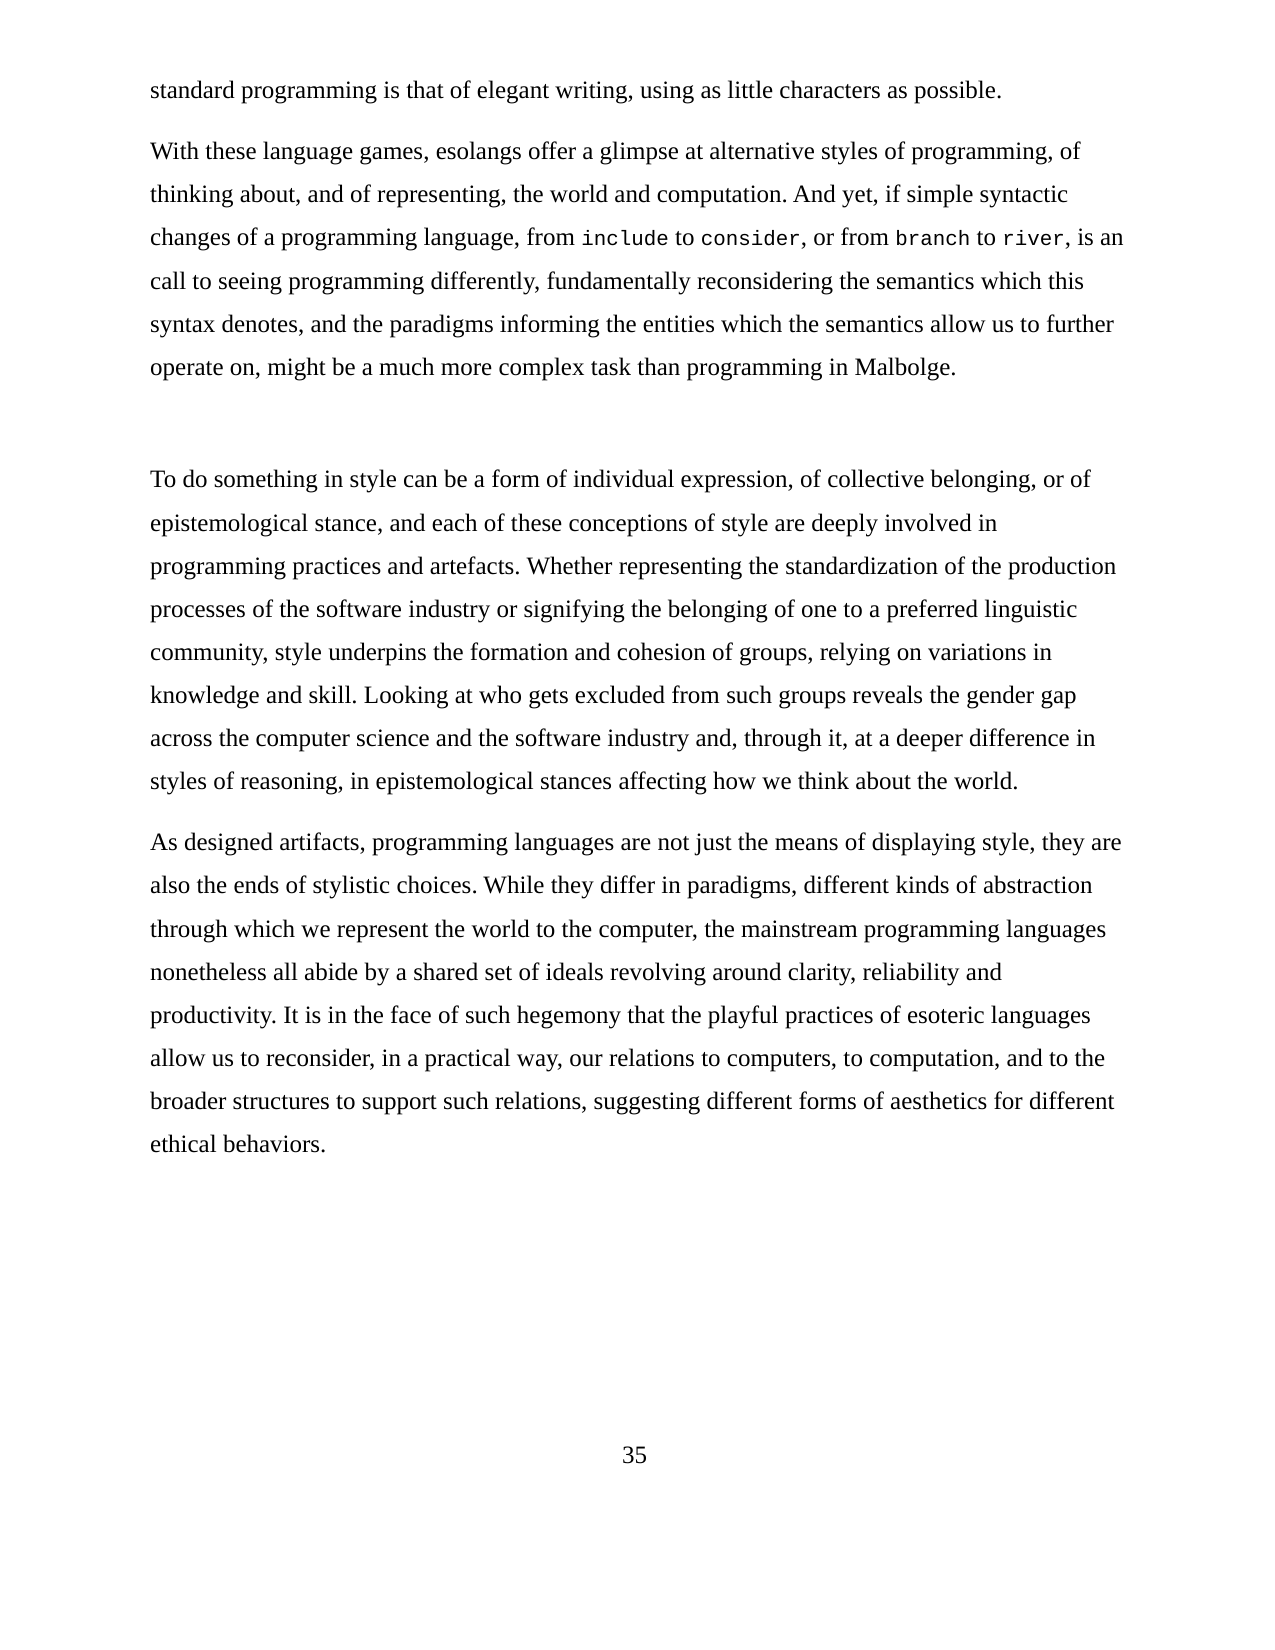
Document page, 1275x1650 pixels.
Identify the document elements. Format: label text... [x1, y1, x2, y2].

text As designed artifacts, programming languages are not just the means of displaying style, they are also the ends of stylistic choices. While they differ in paradigms, different kinds of abstraction through which we represent the world to the computer, the mainstream programming languages nonetheless all abide by a shared set of ideals revolving around clarity, reliability and productivity. It is in the face of such hegemony that the playful practices of esoteric languages allow us to reconsider, in a practical way, our relations to computers, to computation, and to the broader structures to support such relations, suggesting different forms of aesthetics for different ethical behaviors. [150, 827, 1125, 1158]
text With these language games, esolangs offer a glimpse at alternative styles of programming, of thinking about, and of representing, the world and computation. And yet, if simple syntactic changes of a programming language, from include to consider, or from branch to river, is an call to seeing programming differently, fundamentally reconsidering the semantics which this syntax denotes, and the paradigms informing the entities which the semantics allow us to further operate on, might be a much more complex task than programming in Malbolge. [150, 136, 1125, 381]
text To do something in style can be a form of individual expression, of collective belonging, or of epistemological stance, and each of these conceptions of style are deeply involved in programming practices and artefacts. Whether representing the standardization of the production processes of the software industry or signifying the belonging of one to a preferred linguistic community, style underpins the formation and cohesion of groups, relying on variations in knowledge and skill. Looking at who gets excluded from such groups reveals the gender gap across the computer science and the software industry and, through it, at a deeper difference in styles of reasoning, in epistemological stances affecting how we think about the world. [150, 464, 1125, 795]
text standard programming is that of elegant writing, using as little characters as possible. [150, 75, 1125, 104]
